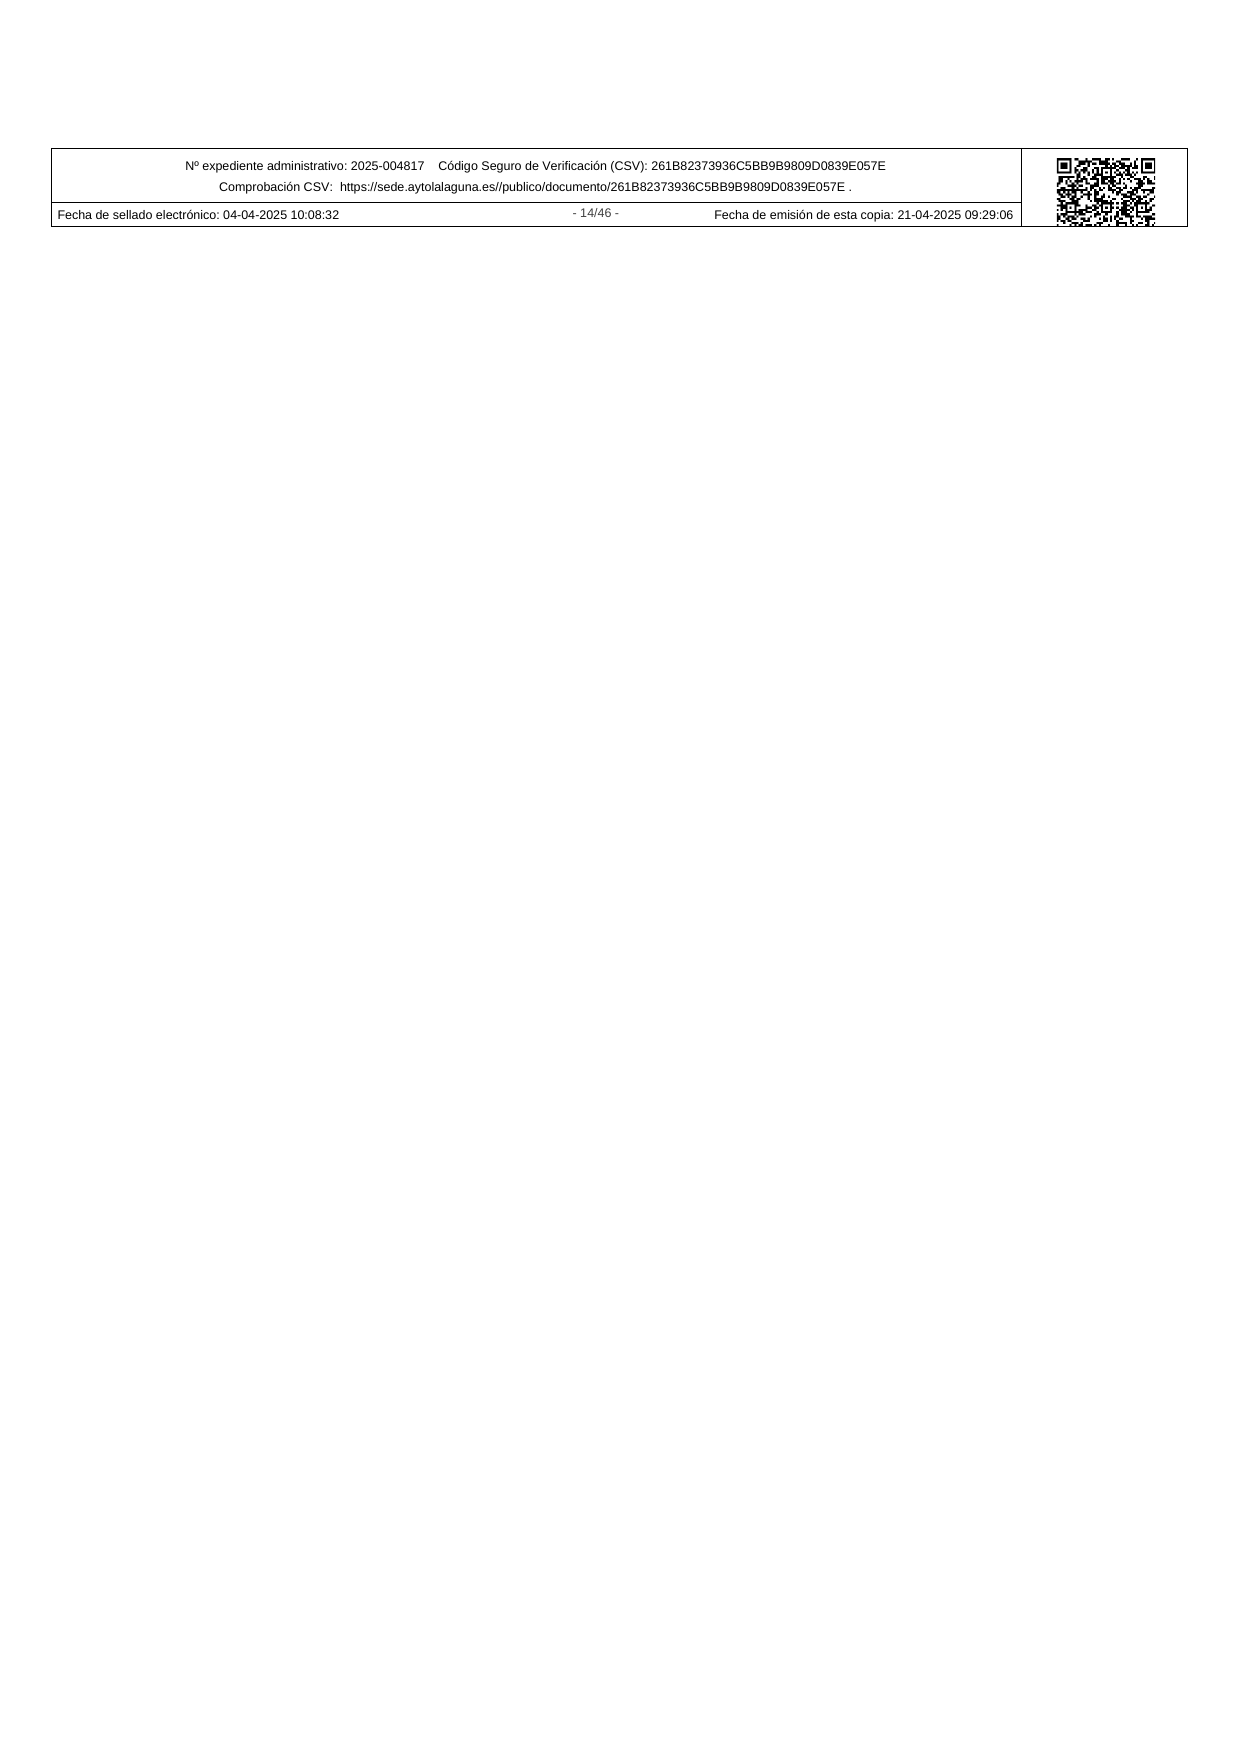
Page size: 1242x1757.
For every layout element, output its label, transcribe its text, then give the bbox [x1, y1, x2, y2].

table_cell Nº expediente administrativo: 2025-004817 Código Seguro de Verificación (CSV): 261B82373936C5BB9B9809D0839E057E Comprobación CSV: https://sede.aytolalaguna.es//publico/documento/261B82373936C5BB9B9809D0839E057E . [52, 149, 1021, 202]
table_cell Fecha de sellado electrónico: 04-04-2025 10:08:32 - 14/46 - Fecha de emisión de esta copia: 21-04-2025 09:29:06 [52, 203, 1021, 226]
table_header [1022, 149, 1187, 226]
